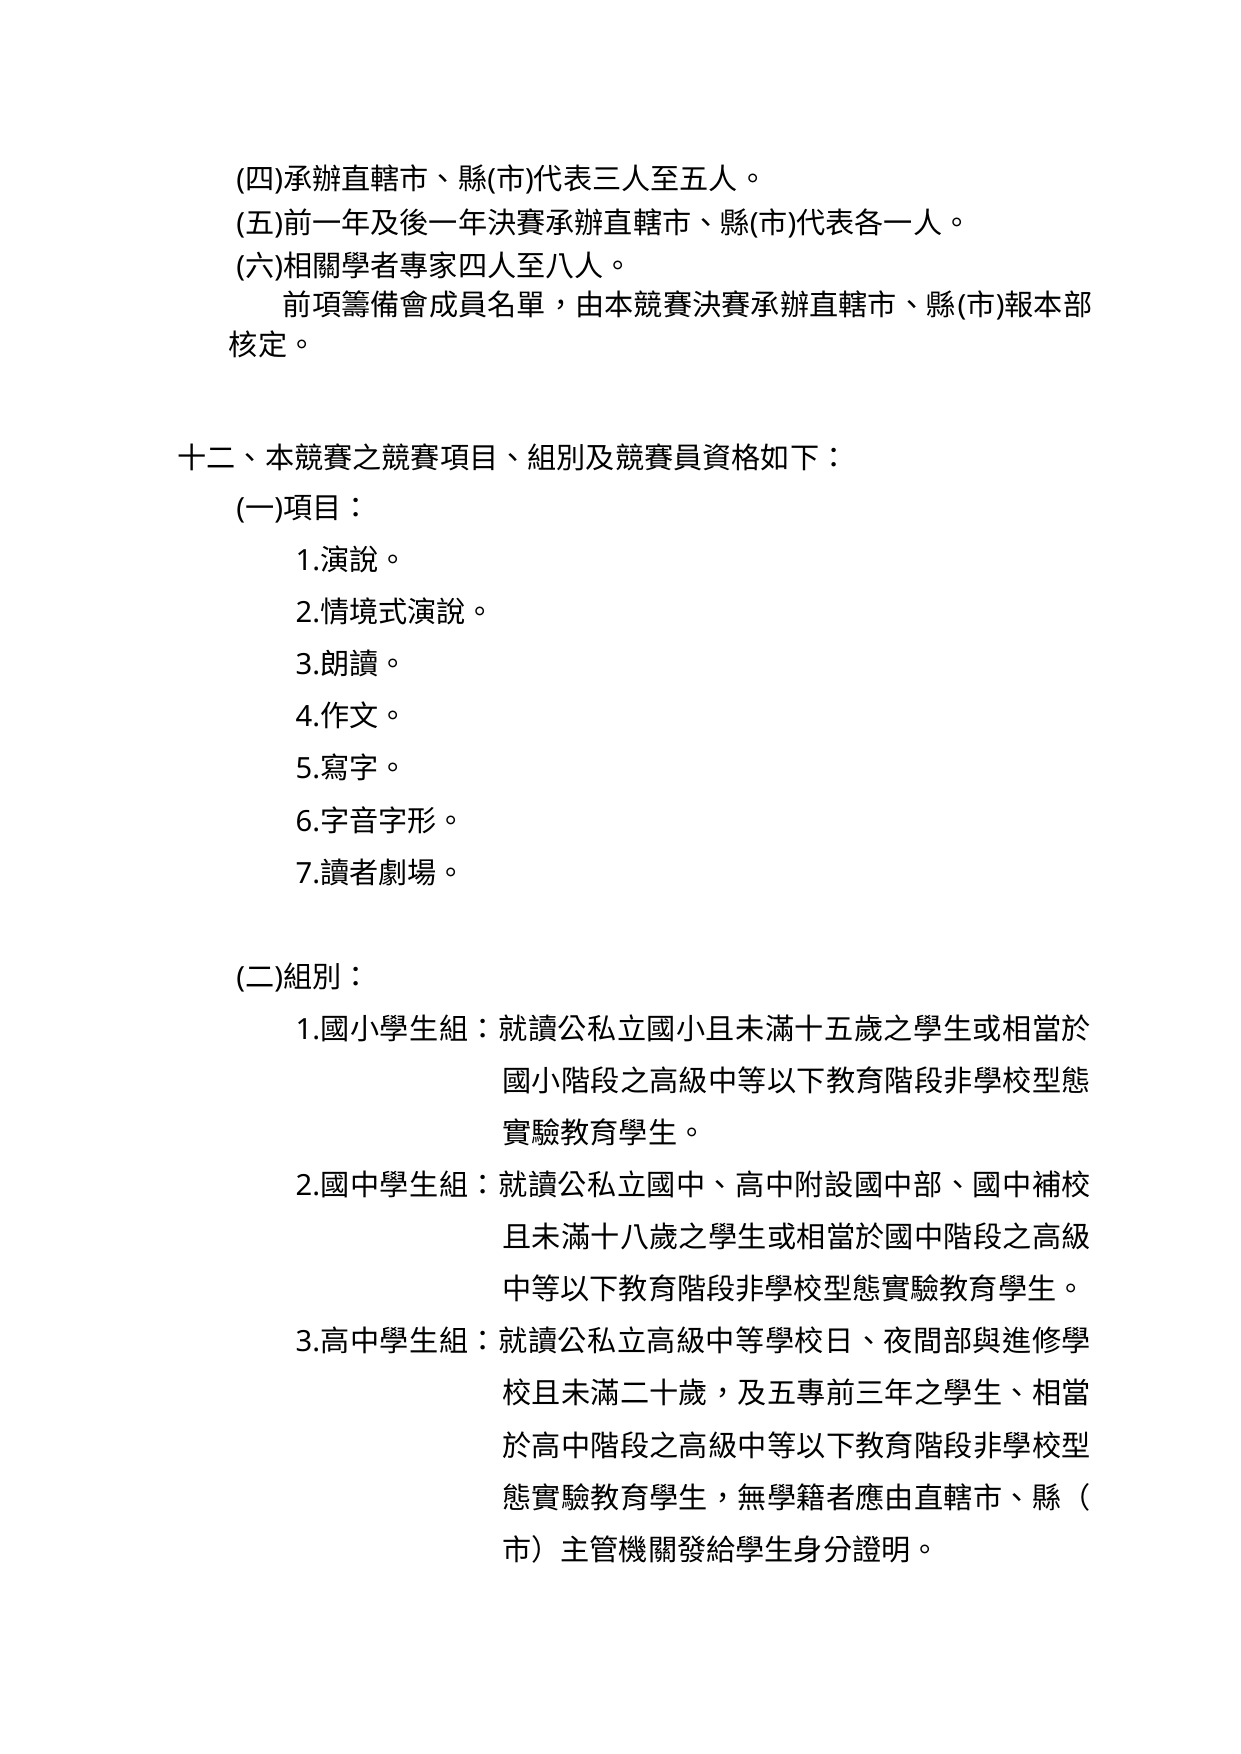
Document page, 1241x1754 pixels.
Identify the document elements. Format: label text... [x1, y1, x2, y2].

text 7.讀者劇場。 [295, 841, 1093, 893]
text 十二、本競賽之競賽項目、組別及競賽員資格如下： [177, 437, 1093, 477]
text (一)項目： [236, 477, 1093, 529]
text (六)相關學者專家四人至八人。 [236, 242, 1093, 284]
text 1.國小學生組：就讀公私立國小且未滿十五歲之學生或相當於國小階段之高級中等以下教育階段非學校型態實驗教育學生。 [295, 998, 1093, 1154]
text 1.演說。 [295, 529, 1093, 581]
text 6.字音字形。 [295, 789, 1093, 841]
text 2.國中學生組：就讀公私立國中、高中附設國中部、國中補校且未滿十八歲之學生或相當於國中階段之高級中等以下教育階段非學校型態實驗教育學生。 [295, 1154, 1093, 1310]
text 3.高中學生組：就讀公私立高級中等學校日、夜間部與進修學校且未滿二十歲，及五專前三年之學生、相當於高中階段之高級中等以下教育階段非學校型態實驗教育學生，無學籍者應由直轄市、縣（市）主管機關發給學生身分證明。 [295, 1310, 1093, 1571]
text 前項籌備會成員名單，由本競賽決賽承辦直轄市、縣(市)報本部核定。 [229, 284, 1093, 364]
text (四)承辦直轄市、縣(市)代表三人至五人。 [236, 148, 1093, 200]
text 4.作文。 [295, 685, 1093, 737]
text 5.寫字。 [295, 737, 1093, 789]
text (二)組別： [236, 946, 1093, 998]
text (五)前一年及後一年決賽承辦直轄市、縣(市)代表各一人。 [236, 200, 1093, 242]
text 3.朗讀。 [295, 633, 1093, 685]
text 2.情境式演說。 [295, 581, 1093, 633]
